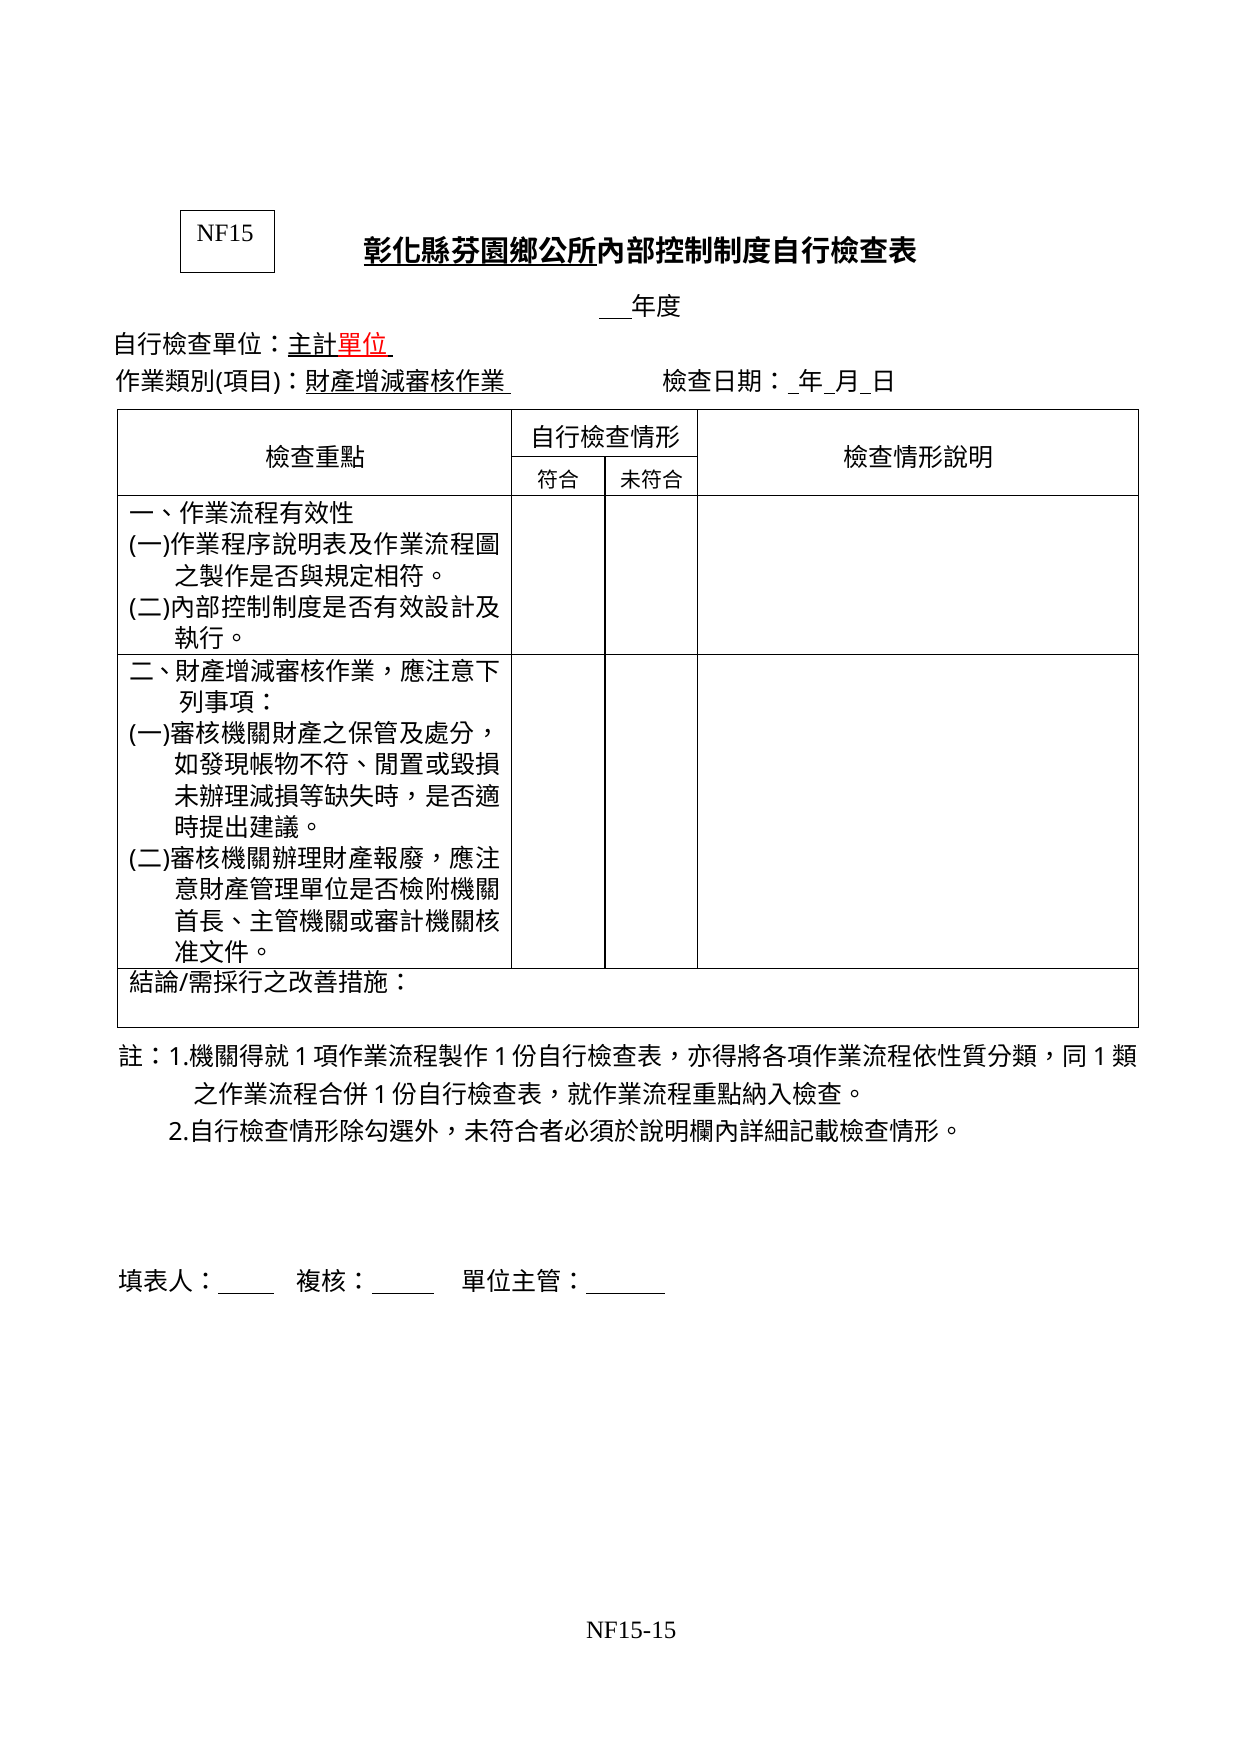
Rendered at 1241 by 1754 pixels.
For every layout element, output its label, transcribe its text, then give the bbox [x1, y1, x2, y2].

table_cell [606, 718, 697, 842]
text 註：1.機關得就1項作業流程製作1份自行檢查表，亦得將各項作業流程依性質分類，同1類之作業流程合併1份自行檢查表，就作業流程重點納入檢查。 [118, 398, 1149, 1111]
text 年度 [137, 286, 1144, 323]
table_cell (一)審核機關財產之保管及處分，如發現帳物不符、閒置或毀損未辦理減損等缺失時，是否適時提出建議。 [118, 718, 511, 842]
table_cell [606, 843, 697, 967]
table_cell [606, 655, 697, 717]
text 自行檢查單位：主計單位 [113, 323, 1144, 361]
table_cell [512, 718, 604, 842]
table_header 自行檢查情形 [512, 410, 697, 456]
table_header 檢查情形說明 [698, 410, 1138, 494]
table_cell [512, 529, 604, 654]
table_cell 二、財產增減審核作業，應注意下列事項： [118, 655, 511, 717]
text 填表人： 複核： 單位主管： [118, 1261, 1144, 1298]
table_cell 結論/需採行之改善措施： [118, 969, 1138, 1027]
table_cell [512, 496, 604, 529]
table_cell 一、作業流程有效性 [118, 496, 511, 529]
table_cell [606, 496, 697, 529]
table_cell 符合 [512, 457, 604, 494]
table_cell [698, 496, 1138, 529]
text 2.自行檢查情形除勾選外，未符合者必須於說明欄內詳細記載檢查情形。 [168, 1111, 1144, 1148]
table_cell [606, 529, 697, 654]
table_cell [698, 529, 1138, 654]
table_cell (二)審核機關辦理財產報廢，應注意財產管理單位是否檢附機關首長、主管機關或審計機關核准文件。 [118, 843, 511, 967]
table_cell [512, 843, 604, 967]
table_header 檢查重點 [118, 410, 511, 494]
table_cell (一)作業程序說明表及作業流程圖之製作是否與規定相符。 (二)內部控制制度是否有效設計及執行。 [118, 529, 511, 654]
table_cell 未符合 [606, 457, 697, 494]
text 彰化縣芬園鄉公所內部控制制度自行檢查表 [137, 211, 1144, 286]
text 作業類別(項目)：財產增減審核作業 檢查日期： 年 月 日 [115, 361, 1144, 398]
text NF15 [196, 219, 258, 247]
table_cell [698, 843, 1138, 967]
table_cell [698, 655, 1138, 717]
table_cell [698, 718, 1138, 842]
table_cell [512, 655, 604, 717]
